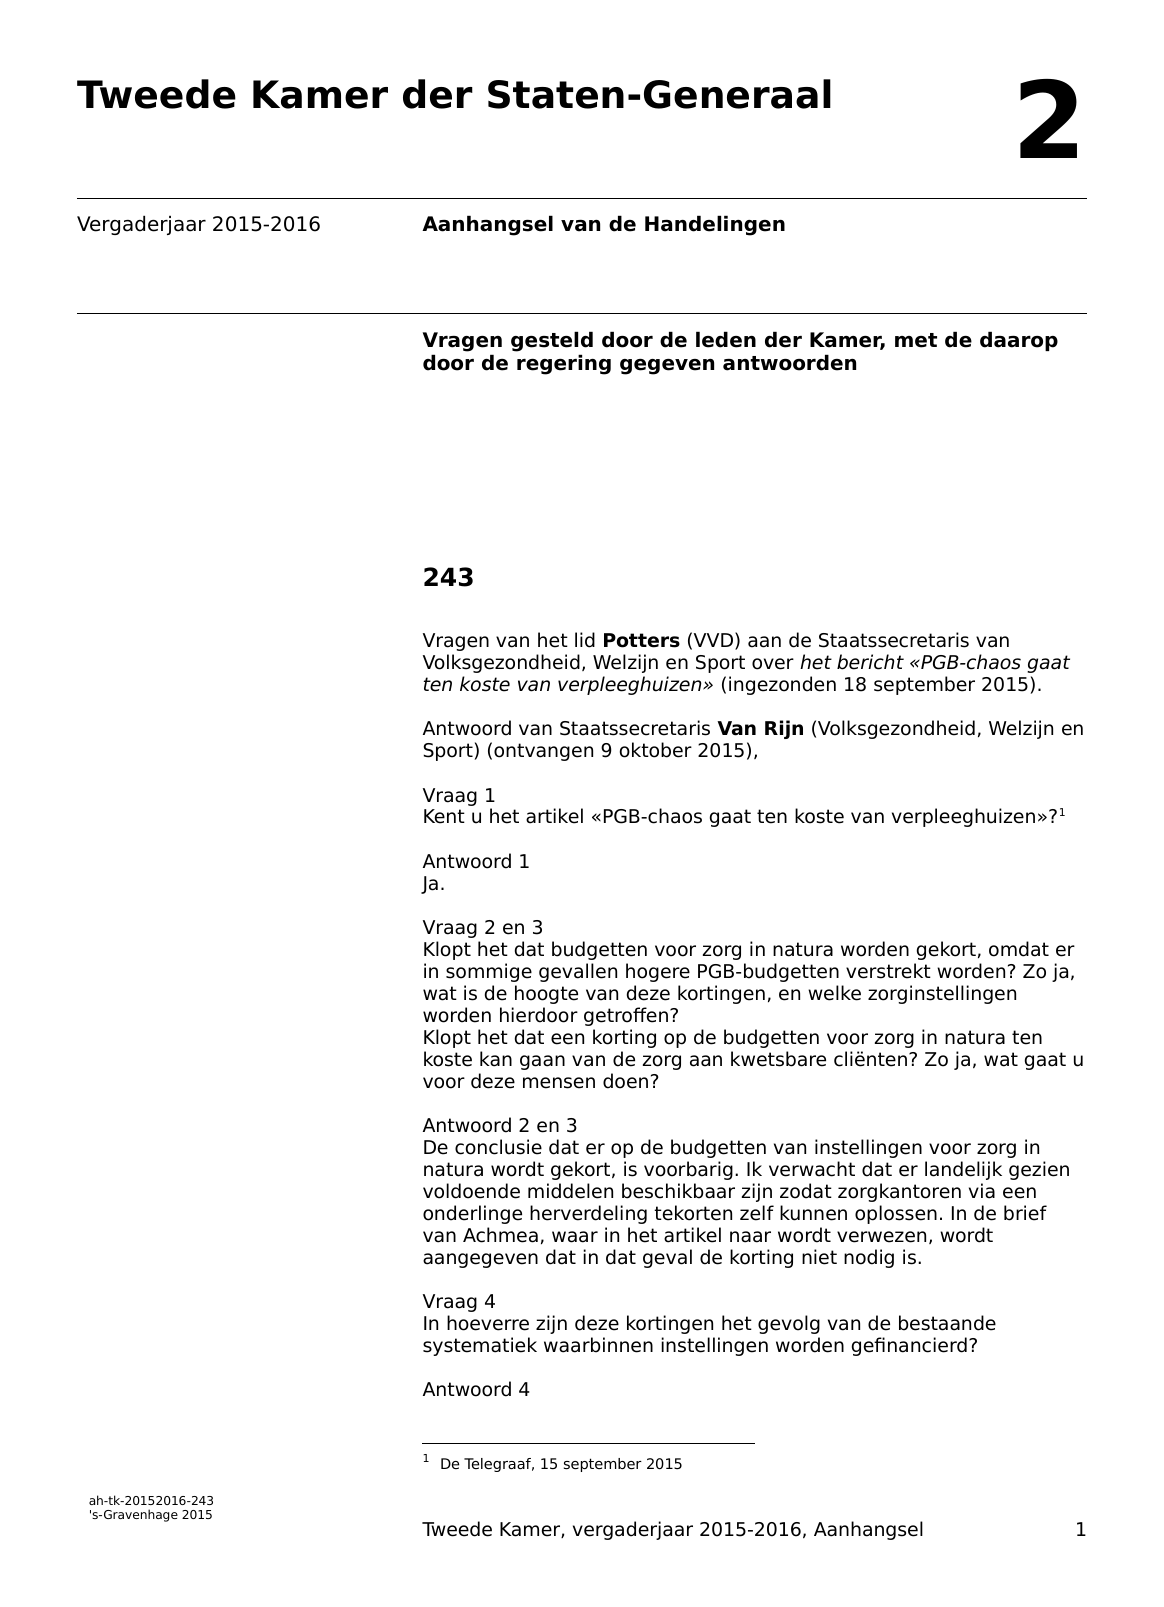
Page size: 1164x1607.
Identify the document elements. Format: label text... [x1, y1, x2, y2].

text Klopt het dat budgetten voor zorg in natura worden gekort, omdat er in sommige gevallen hogere PGB-budgetten verstrekt worden? Zo ja, wat is de hoogte van deze kortingen, en welke zorginstellingen worden hierdoor getroffen? [422, 939, 1087, 1027]
text Antwoord 2 en 3 [422, 1115, 1087, 1137]
text De conclusie dat er op de budgetten van instellingen voor zorg in natura wordt gekort, is voorbarig. Ik verwacht dat er landelijk gezien voldoende middelen beschikbaar zijn zodat zorgkantoren via een onderlinge herverdeling tekorten zelf kunnen oplossen. In de brief van Achmea, waar in het artikel naar wordt verwezen, wordt aangegeven dat in dat geval de korting niet nodig is. [422, 1137, 1087, 1269]
text Vraag 4 [422, 1291, 1087, 1313]
table_cell Vragen gesteld door de leden der Kamer, met de daarop door de regering gegeven antwoorden [422, 314, 1087, 375]
text Antwoord van Staatssecretaris Van Rijn (Volksgezondheid, Welzijn en Sport) (ontvangen 9 oktober 2015), [422, 718, 1087, 762]
text Ja. [422, 873, 1087, 894]
text In hoeverre zijn deze kortingen het gevolg van de bestaande systematiek waarbinnen instellingen worden gefinancierd? [422, 1313, 1087, 1357]
text Vraag 2 en 3 [422, 917, 1087, 939]
table_cell Aanhangsel van de Handelingen [422, 199, 1087, 313]
text ah-tk-20152016-243 [88, 1494, 323, 1508]
text Kent u het artikel «PGB-chaos gaat ten koste van verpleeghuizen»? [422, 806, 1087, 828]
table_cell [77, 314, 422, 375]
text De Telegraaf, 15 september 2015 [422, 1452, 1087, 1474]
text Vragen van het lid Potters (VVD) aan de Staatssecretaris van Volksgezondheid, Welzijn en Sport over het bericht «PGB-chaos gaat ten koste van verpleeghuizen» (ingezonden 18 september 2015). [422, 630, 1087, 696]
text Klopt het dat een korting op de budgetten voor zorg in natura ten koste kan gaan van de zorg aan kwetsbare cliënten? Zo ja, wat gaat u voor deze mensen doen? [422, 1027, 1087, 1093]
text 243 [422, 563, 1087, 592]
text Antwoord 1 [422, 851, 1087, 873]
table_header 2 [886, 59, 1087, 198]
text Antwoord 4 [422, 1379, 1087, 1401]
text 's-Gravenhage 2015 [88, 1508, 323, 1522]
text Vraag 1 [422, 784, 1087, 806]
table_cell Vergaderjaar 2015-2016 [77, 199, 422, 313]
table_header Tweede Kamer der Staten-Generaal [77, 59, 886, 198]
